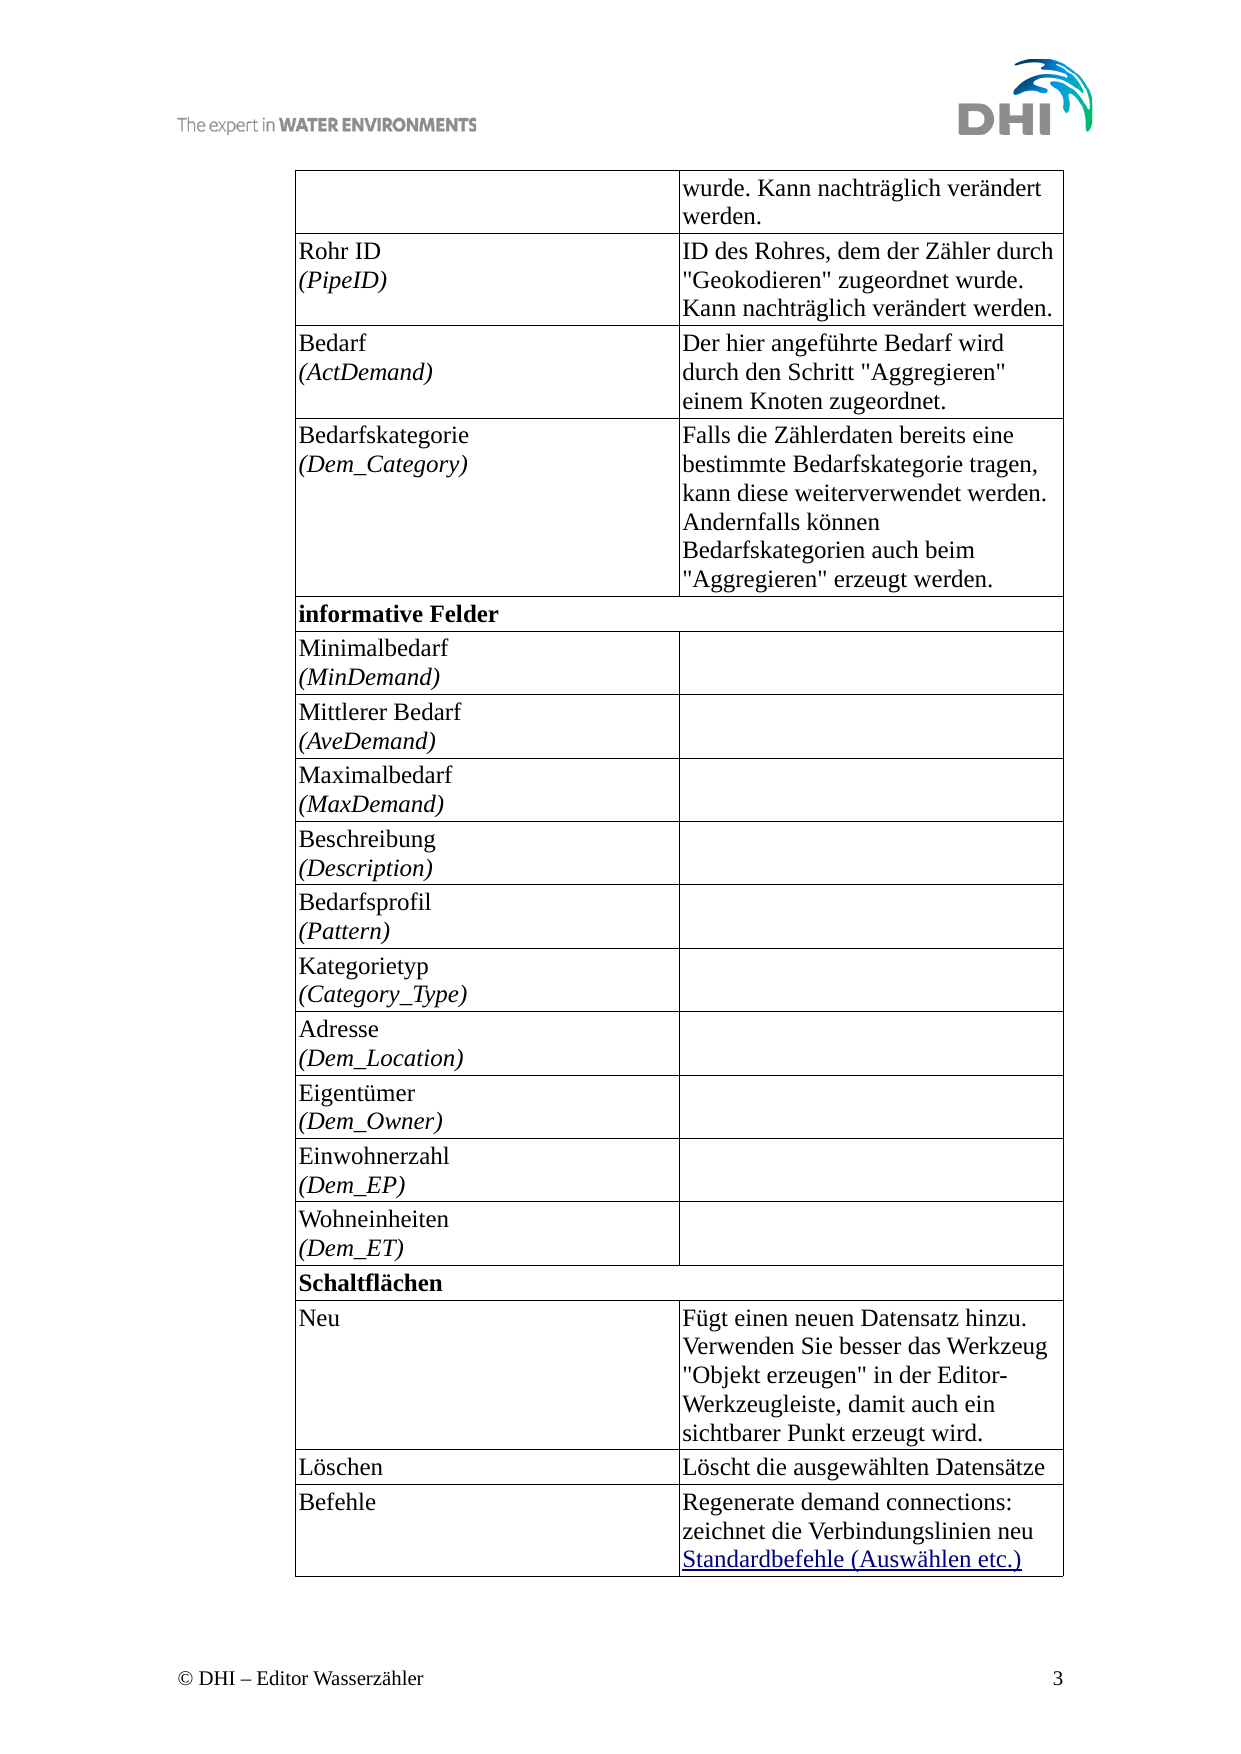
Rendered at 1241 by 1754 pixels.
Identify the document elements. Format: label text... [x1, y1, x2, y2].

table_cell [680, 1012, 1063, 1074]
picture [177, 117, 477, 135]
table_cell Schaltflächen [296, 1266, 1063, 1299]
table_cell [680, 759, 1063, 821]
table_cell [680, 1202, 1063, 1265]
table_cell Mittlerer Bedarf (AveDemand) [296, 695, 679, 757]
picture [958, 59, 1093, 135]
table_cell [680, 885, 1063, 948]
table_cell Befehle [296, 1485, 679, 1576]
table_cell Bedarf (ActDemand) [296, 326, 679, 417]
table_cell Neu [296, 1301, 679, 1449]
table_cell Rohr ID (PipeID) [296, 234, 679, 325]
table_cell Löschen [296, 1450, 679, 1484]
table_cell [680, 632, 1063, 694]
table_cell Bedarfskategorie (Dem_Category) [296, 419, 679, 596]
table_cell Der hier angeführte Bedarf wird durch den Schritt "Aggregieren" einem Knoten zugeordnet. [680, 326, 1063, 417]
table_cell Minimalbedarf (MinDemand) [296, 632, 679, 694]
table_cell Maximalbedarf (MaxDemand) [296, 759, 679, 821]
table_cell [296, 171, 679, 233]
table_cell Falls die Zählerdaten bereits eine bestimmte Bedarfskategorie tragen, kann diese weiterverwendet werden. Andernfalls können Bedarfskategorien auch beim "Aggregieren" erzeugt werden. [680, 419, 1063, 596]
table_cell Einwohnerzahl (Dem_EP) [296, 1139, 679, 1201]
table_cell informative Felder [296, 597, 1063, 631]
table_cell Eigentümer (Dem_Owner) [296, 1076, 679, 1138]
table_cell wurde. Kann nachträglich verändert werden. [680, 171, 1063, 233]
table_cell [680, 822, 1063, 884]
table_cell Adresse (Dem_Location) [296, 1012, 679, 1074]
table_cell [680, 1139, 1063, 1201]
table_cell Wohneinheiten (Dem_ET) [296, 1202, 679, 1265]
table_cell Regenerate demand connections: zeichnet die Verbindungslinien neu Standardbefehle (Auswählen etc.) [680, 1485, 1063, 1576]
table_cell Bedarfsprofil (Pattern) [296, 885, 679, 948]
table_cell [680, 695, 1063, 757]
table_cell [680, 1076, 1063, 1138]
table_cell Löscht die ausgewählten Datensätze [680, 1450, 1063, 1484]
table_cell Kategorietyp (Category_Type) [296, 949, 679, 1011]
table_cell Beschreibung (Description) [296, 822, 679, 884]
table_cell Fügt einen neuen Datensatz hinzu. Verwenden Sie besser das Werkzeug "Objekt erzeugen" in der Editor-Werkzeugleiste, damit auch ein sichtbarer Punkt erzeugt wird. [680, 1301, 1063, 1449]
table_cell [680, 949, 1063, 1011]
table_cell ID des Rohres, dem der Zähler durch "Geokodieren" zugeordnet wurde. Kann nachträglich verändert werden. [680, 234, 1063, 325]
